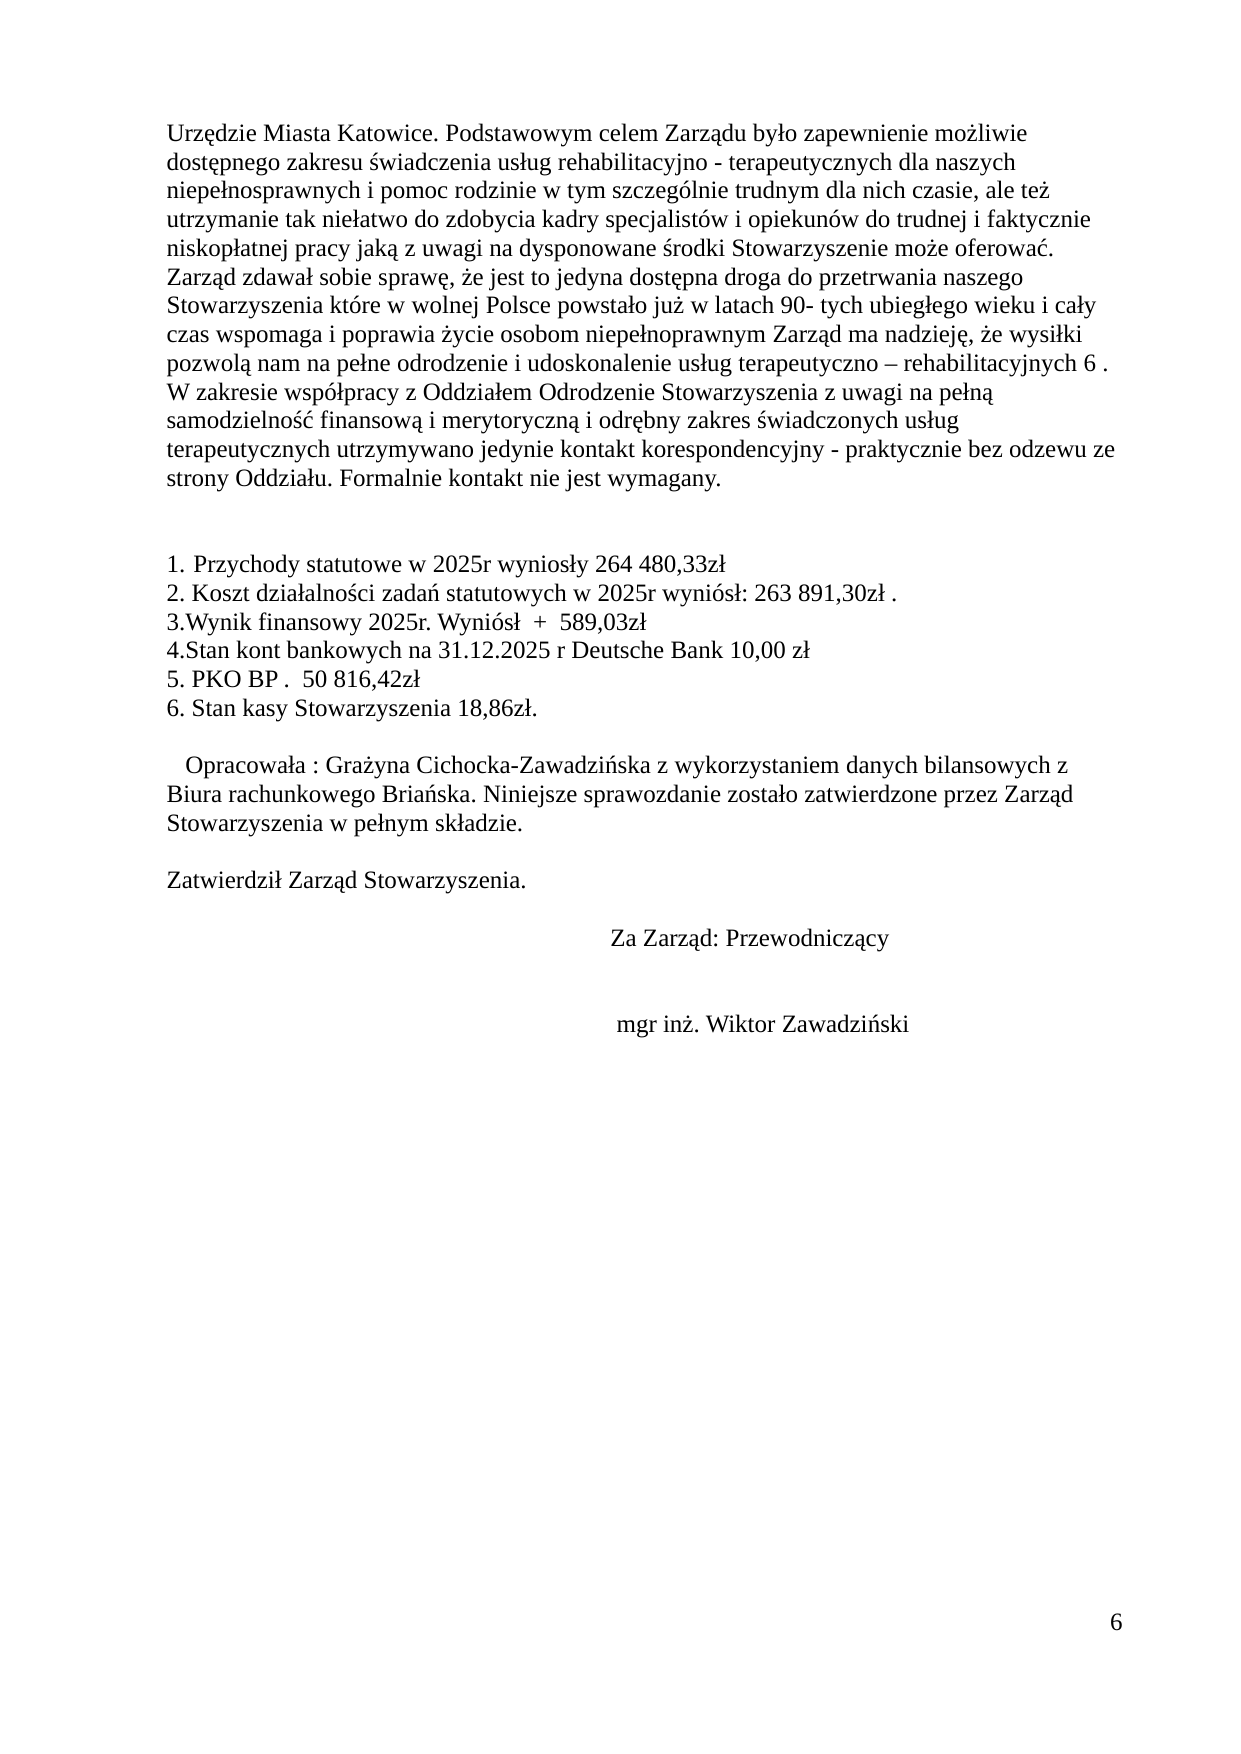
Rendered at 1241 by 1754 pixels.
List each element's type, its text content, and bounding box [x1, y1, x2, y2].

list Opracowała : Grażyna Cichocka-Zawadzińska z wykorzystaniem danych bilansowych z Biura rachunkowego Briańska. Niniejsze sprawozdanie zostało zatwierdzone przez Zarząd Stowarzyszenia w pełnym składzie. [166, 751, 1122, 837]
list 4.Stan kont bankowych na 31.12.2025 r Deutsche Bank 10,00 zł [166, 636, 1122, 664]
text Urzędzie Miasta Katowice. Podstawowym celem Zarządu było zapewnienie możliwie dostępnego zakresu świadczenia usług rehabilitacyjno - terapeutycznych dla naszych niepełnosprawnych i pomoc rodzinie w tym szczególnie trudnym dla nich czasie, ale też utrzymanie tak niełatwo do zdobycia kadry specjalistów i opiekunów do trudnej i faktycznie niskopłatnej pracy jaką z uwagi na dysponowane środki Stowarzyszenie może oferować. Zarząd zdawał sobie sprawę, że jest to jedyna dostępna droga do przetrwania naszego Stowarzyszenia które w wolnej Polsce powstało już w latach 90- tych ubiegłego wieku i cały czas wspomaga i poprawia życie osobom niepełnoprawnym Zarząd ma nadzieję, że wysiłki pozwolą nam na pełne odrodzenie i udoskonalenie usług terapeutyczno – rehabilitacyjnych 6 . W zakresie współpracy z Oddziałem Odrodzenie Stowarzyszenia z uwagi na pełną samodzielność finansową i merytoryczną i odrębny zakres świadczonych usług terapeutycznych utrzymywano jedynie kontakt korespondencyjny - praktycznie bez odzewu ze strony Oddziału. Formalnie kontakt nie jest wymagany. [166, 118, 1122, 492]
list 6. Stan kasy Stowarzyszenia 18,86zł. [166, 693, 1122, 722]
text mgr inż. Wiktor Zawadziński [166, 1009, 1122, 1038]
list 5. PKO BP . 50 816,42zł [166, 664, 1122, 693]
list Przychody statutowe w 2025r wyniosły 264 480,33zł [166, 549, 1122, 578]
list 2. Koszt działalności zadań statutowych w 2025r wyniósł: 263 891,30zł . [166, 578, 1122, 607]
list 3.Wynik finansowy 2025r. Wyniósł + 589,03zł [166, 607, 1122, 636]
text Zatwierdził Zarząd Stowarzyszenia. [166, 866, 1122, 894]
text Za Zarząd: Przewodniczący [166, 923, 1122, 952]
